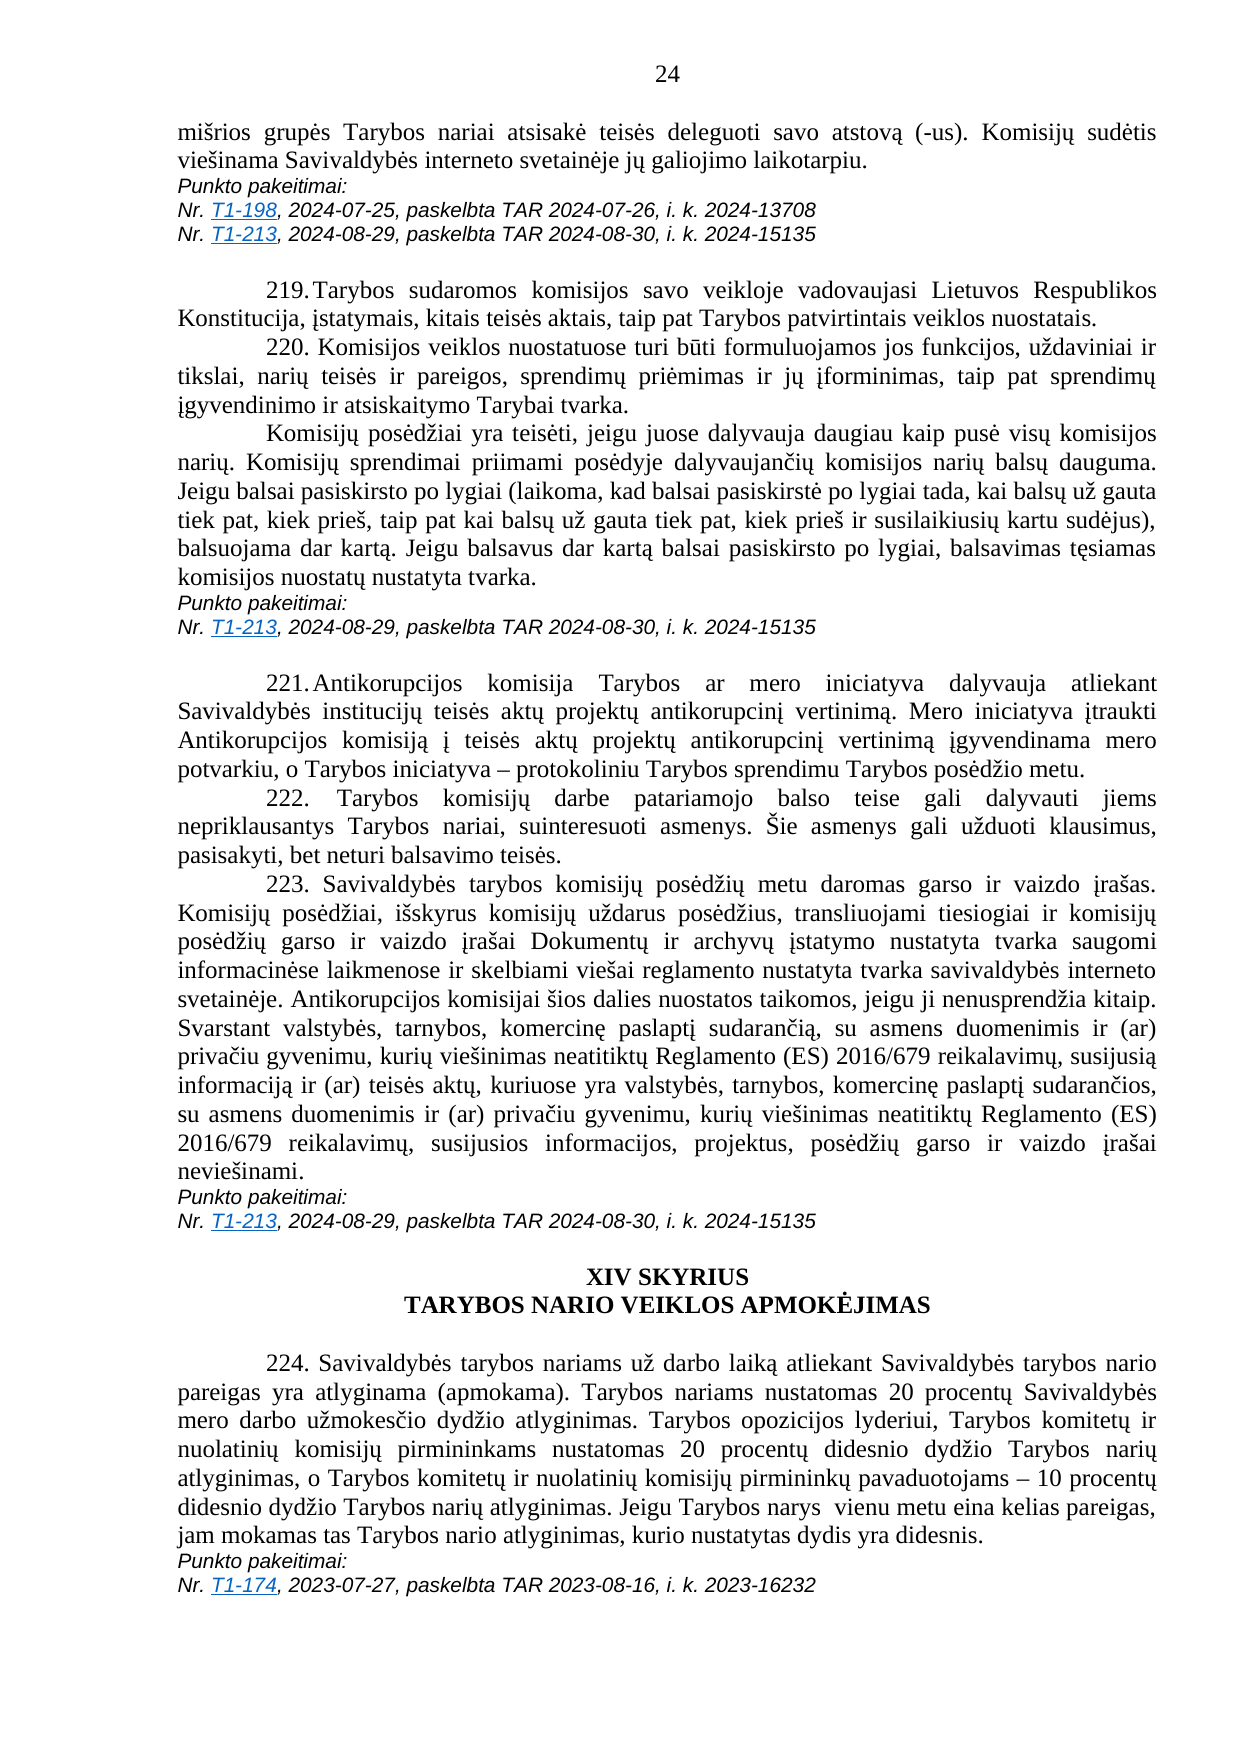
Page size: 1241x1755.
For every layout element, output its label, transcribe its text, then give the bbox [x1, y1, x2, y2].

text TARYBOS NARIO VEIKLOS APMOKĖJIMAS [177, 1291, 1158, 1319]
text 222. Tarybos komisijų darbe patariamojo balso teise gali dalyvauti jiems nepriklausantys Tarybos nariai, suinteresuoti asmenys. Šie asmenys gali užduoti klausimus, pasisakyti, bet neturi balsavimo teisės. [177, 783, 1158, 869]
text mišrios grupės Tarybos nariai atsisakė teisės deleguoti savo atstovą (-us). Komisijų sudėtis viešinama Savivaldybės interneto svetainėje jų galiojimo laikotarpiu. [177, 117, 1158, 174]
text Komisijų posėdžiai yra teisėti, jeigu juose dalyvauja daugiau kaip pusė visų komisijos narių. Komisijų sprendimai priimami posėdyje dalyvaujančių komisijos narių balsų dauguma. Jeigu balsai pasiskirsto po lygiai (laikoma, kad balsai pasiskirstė po lygiai tada, kai balsų už gauta tiek pat, kiek prieš, taip pat kai balsų už gauta tiek pat, kiek prieš ir susilaikiusių kartu sudėjus), balsuojama dar kartą. Jeigu balsavus dar kartą balsai pasiskirsto po lygiai, balsavimas tęsiamas komisijos nuostatų nustatyta tvarka. [177, 418, 1158, 591]
text Punkto pakeitimai: [177, 591, 1158, 615]
text 220. Komisijos veiklos nuostatuose turi būti formuluojamos jos funkcijos, uždaviniai ir tikslai, narių teisės ir pareigos, sprendimų priėmimas ir jų įforminimas, taip pat sprendimų įgyvendinimo ir atsiskaitymo Tarybai tvarka. [177, 332, 1158, 418]
text Punkto pakeitimai: [177, 1185, 1158, 1209]
text Nr. T1-213, 2024-08-29, paskelbta TAR 2024-08-30, i. k. 2024-15135 [177, 1209, 1158, 1233]
text 224. Savivaldybės tarybos nariams už darbo laiką atliekant Savivaldybės tarybos nario pareigas yra atlyginama (apmokama). Tarybos nariams nustatomas 20 procentų Savivaldybės mero darbo užmokesčio dydžio atlyginimas. Tarybos opozicijos lyderiui, Tarybos komitetų ir nuolatinių komisijų pirmininkams nustatomas 20 procentų didesnio dydžio Tarybos narių atlyginimas, o Tarybos komitetų ir nuolatinių komisijų pirmininkų pavaduotojams – 10 procentų didesnio dydžio Tarybos narių atlyginimas. Jeigu Tarybos narys vienu metu eina kelias pareigas, jam mokamas tas Tarybos nario atlyginimas, kurio nustatytas dydis yra didesnis. [177, 1348, 1158, 1549]
text Nr. T1-213, 2024-08-29, paskelbta TAR 2024-08-30, i. k. 2024-15135 [177, 222, 1158, 246]
text Punkto pakeitimai: [177, 1549, 1158, 1573]
text Nr. T1-174, 2023-07-27, paskelbta TAR 2023-08-16, i. k. 2023-16232 [177, 1573, 1158, 1597]
text 221. Antikorupcijos komisija Tarybos ar mero iniciatyva dalyvauja atliekant Savivaldybės institucijų teisės aktų projektų antikorupcinį vertinimą. Mero iniciatyva įtraukti Antikorupcijos komisiją į teisės aktų projektų antikorupcinį vertinimą įgyvendinama mero potvarkiu, o Tarybos iniciatyva – protokoliniu Tarybos sprendimu Tarybos posėdžio metu. [177, 668, 1158, 783]
text Nr. T1-198, 2024-07-25, paskelbta TAR 2024-07-26, i. k. 2024-13708 [177, 198, 1158, 222]
text Nr. T1-213, 2024-08-29, paskelbta TAR 2024-08-30, i. k. 2024-15135 [177, 615, 1158, 639]
text 223. Savivaldybės tarybos komisijų posėdžių metu daromas garso ir vaizdo įrašas. Komisijų posėdžiai, išskyrus komisijų uždarus posėdžius, transliuojami tiesiogiai ir komisijų posėdžių garso ir vaizdo įrašai Dokumentų ir archyvų įstatymo nustatyta tvarka saugomi informacinėse laikmenose ir skelbiami viešai reglamento nustatyta tvarka savivaldybės interneto svetainėje. Antikorupcijos komisijai šios dalies nuostatos taikomos, jeigu ji nenusprendžia kitaip. Svarstant valstybės, tarnybos, komercinę paslaptį sudarančią, su asmens duomenimis ir (ar) privačiu gyvenimu, kurių viešinimas neatitiktų Reglamento (ES) 2016/679 reikalavimų, susijusią informaciją ir (ar) teisės aktų, kuriuose yra valstybės, tarnybos, komercinę paslaptį sudarančios, su asmens duomenimis ir (ar) privačiu gyvenimu, kurių viešinimas neatitiktų Reglamento (ES) 2016/679 reikalavimų, susijusios informacijos, projektus, posėdžių garso ir vaizdo įrašai neviešinami. [177, 869, 1158, 1185]
text XIV SKYRIUS [177, 1262, 1158, 1291]
text 219. Tarybos sudaromos komisijos savo veikloje vadovaujasi Lietuvos Respublikos Konstitucija, įstatymais, kitais teisės aktais, taip pat Tarybos patvirtintais veiklos nuostatais. [177, 275, 1158, 332]
text Punkto pakeitimai: [177, 174, 1158, 198]
